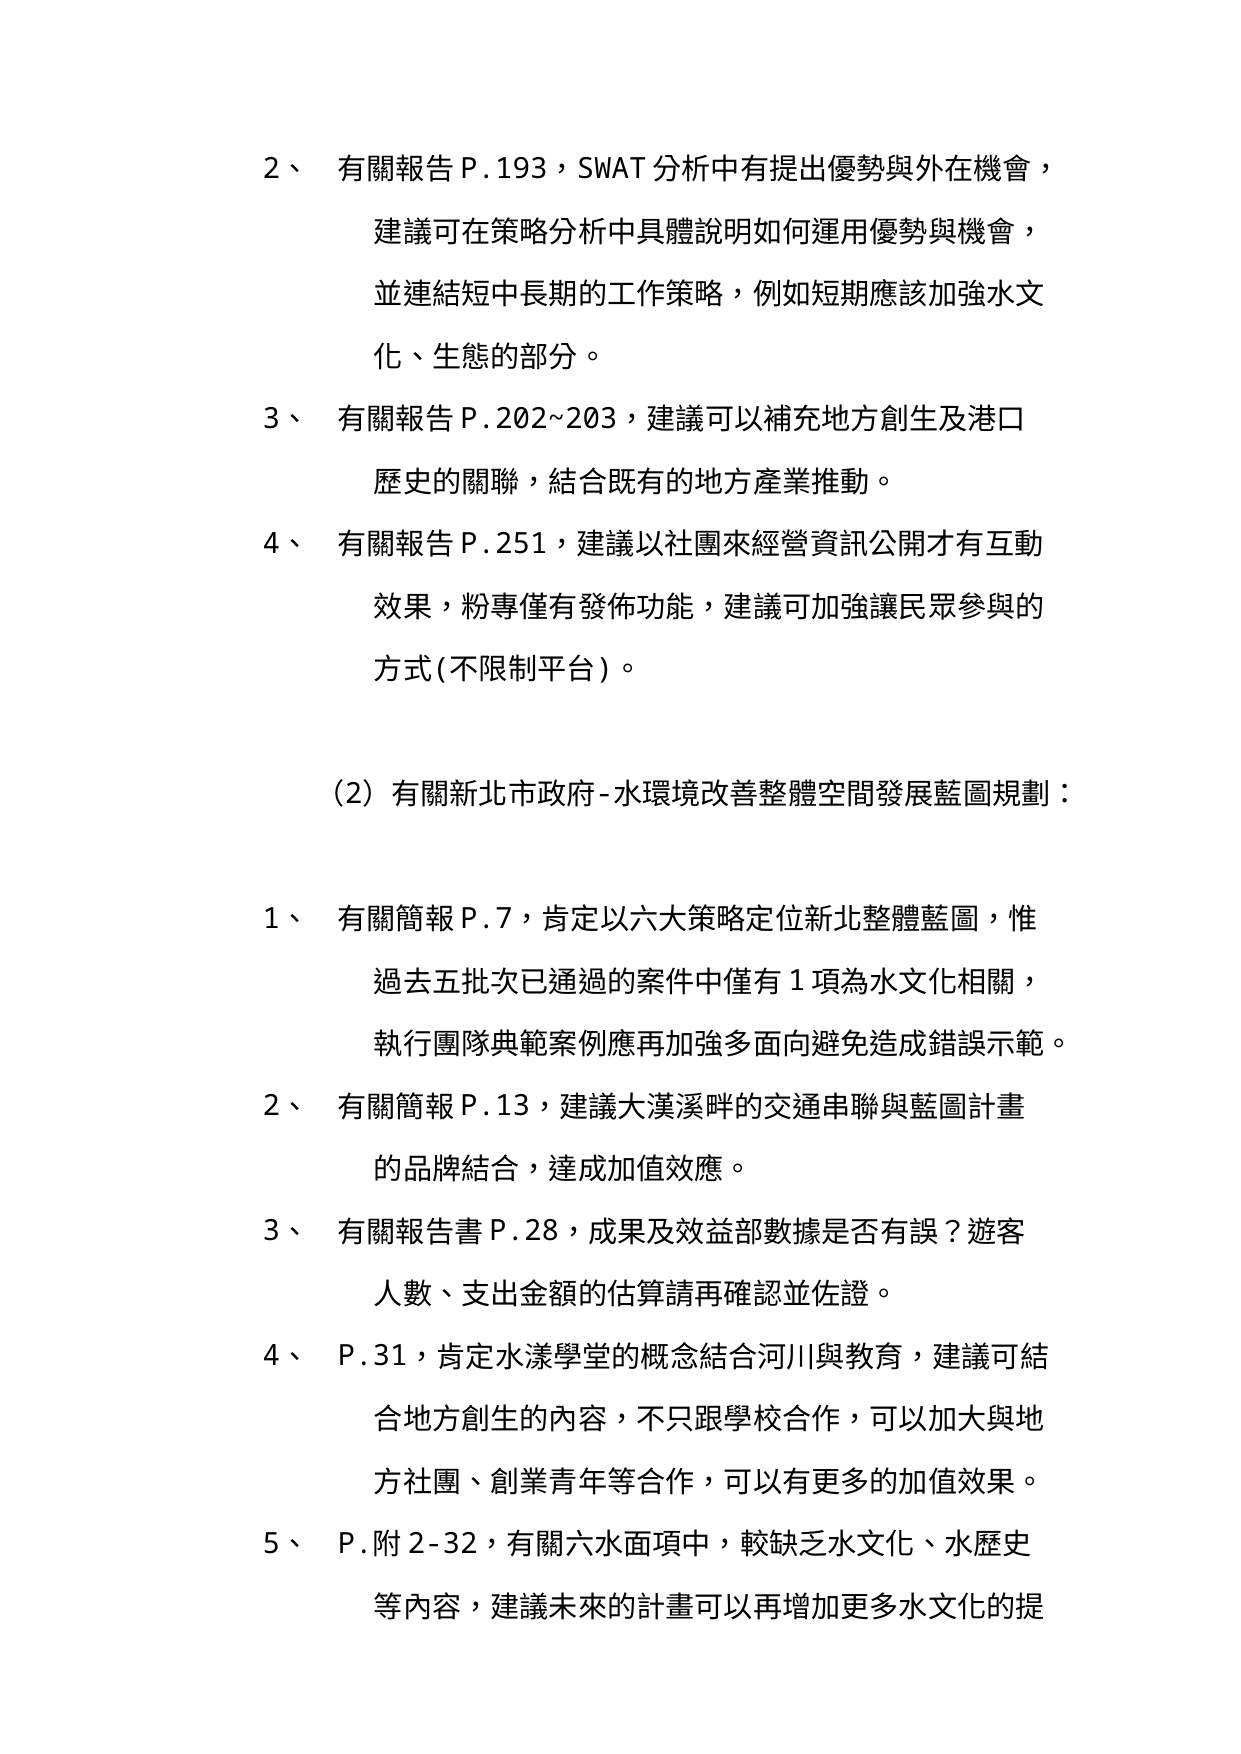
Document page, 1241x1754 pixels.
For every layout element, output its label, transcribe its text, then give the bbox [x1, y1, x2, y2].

list 有關簡報P.13，建議大漢溪畔的交通串聯與藍圖計畫的品牌結合，達成加值效應。 [262, 1063, 1053, 1188]
list P.附2-32，有關六水面項中，較缺乏水文化、水歷史等內容，建議未來的計畫可以再增加更多水文化的提 [262, 1500, 1053, 1625]
list 有關報告P.251，建議以社團來經營資訊公開才有互動效果，粉專僅有發佈功能，建議可加強讓民眾參與的方式(不限制平台)。 [262, 500, 1053, 688]
list 有關簡報P.7，肯定以六大策略定位新北整體藍圖，惟過去五批次已通過的案件中僅有1項為水文化相關，執行團隊典範案例應再加強多面向避免造成錯誤示範。 [262, 875, 1053, 1063]
list 有關新北市政府-水環境改善整體空間發展藍圖規劃： [315, 750, 1053, 813]
list 有關報告書P.28，成果及效益部數據是否有誤？遊客人數、支出金額的估算請再確認並佐證。 [262, 1188, 1053, 1313]
list 有關報告P.193，SWAT分析中有提出優勢與外在機會，建議可在策略分析中具體說明如何運用優勢與機會，並連結短中長期的工作策略，例如短期應該加強水文化、生態的部分。 [262, 125, 1053, 375]
list 有關報告P.202~203，建議可以補充地方創生及港口歷史的關聯，結合既有的地方產業推動。 [262, 375, 1053, 500]
list P.31，肯定水漾學堂的概念結合河川與教育，建議可結合地方創生的內容，不只跟學校合作，可以加大與地方社團、創業青年等合作，可以有更多的加值效果。 [262, 1313, 1053, 1500]
